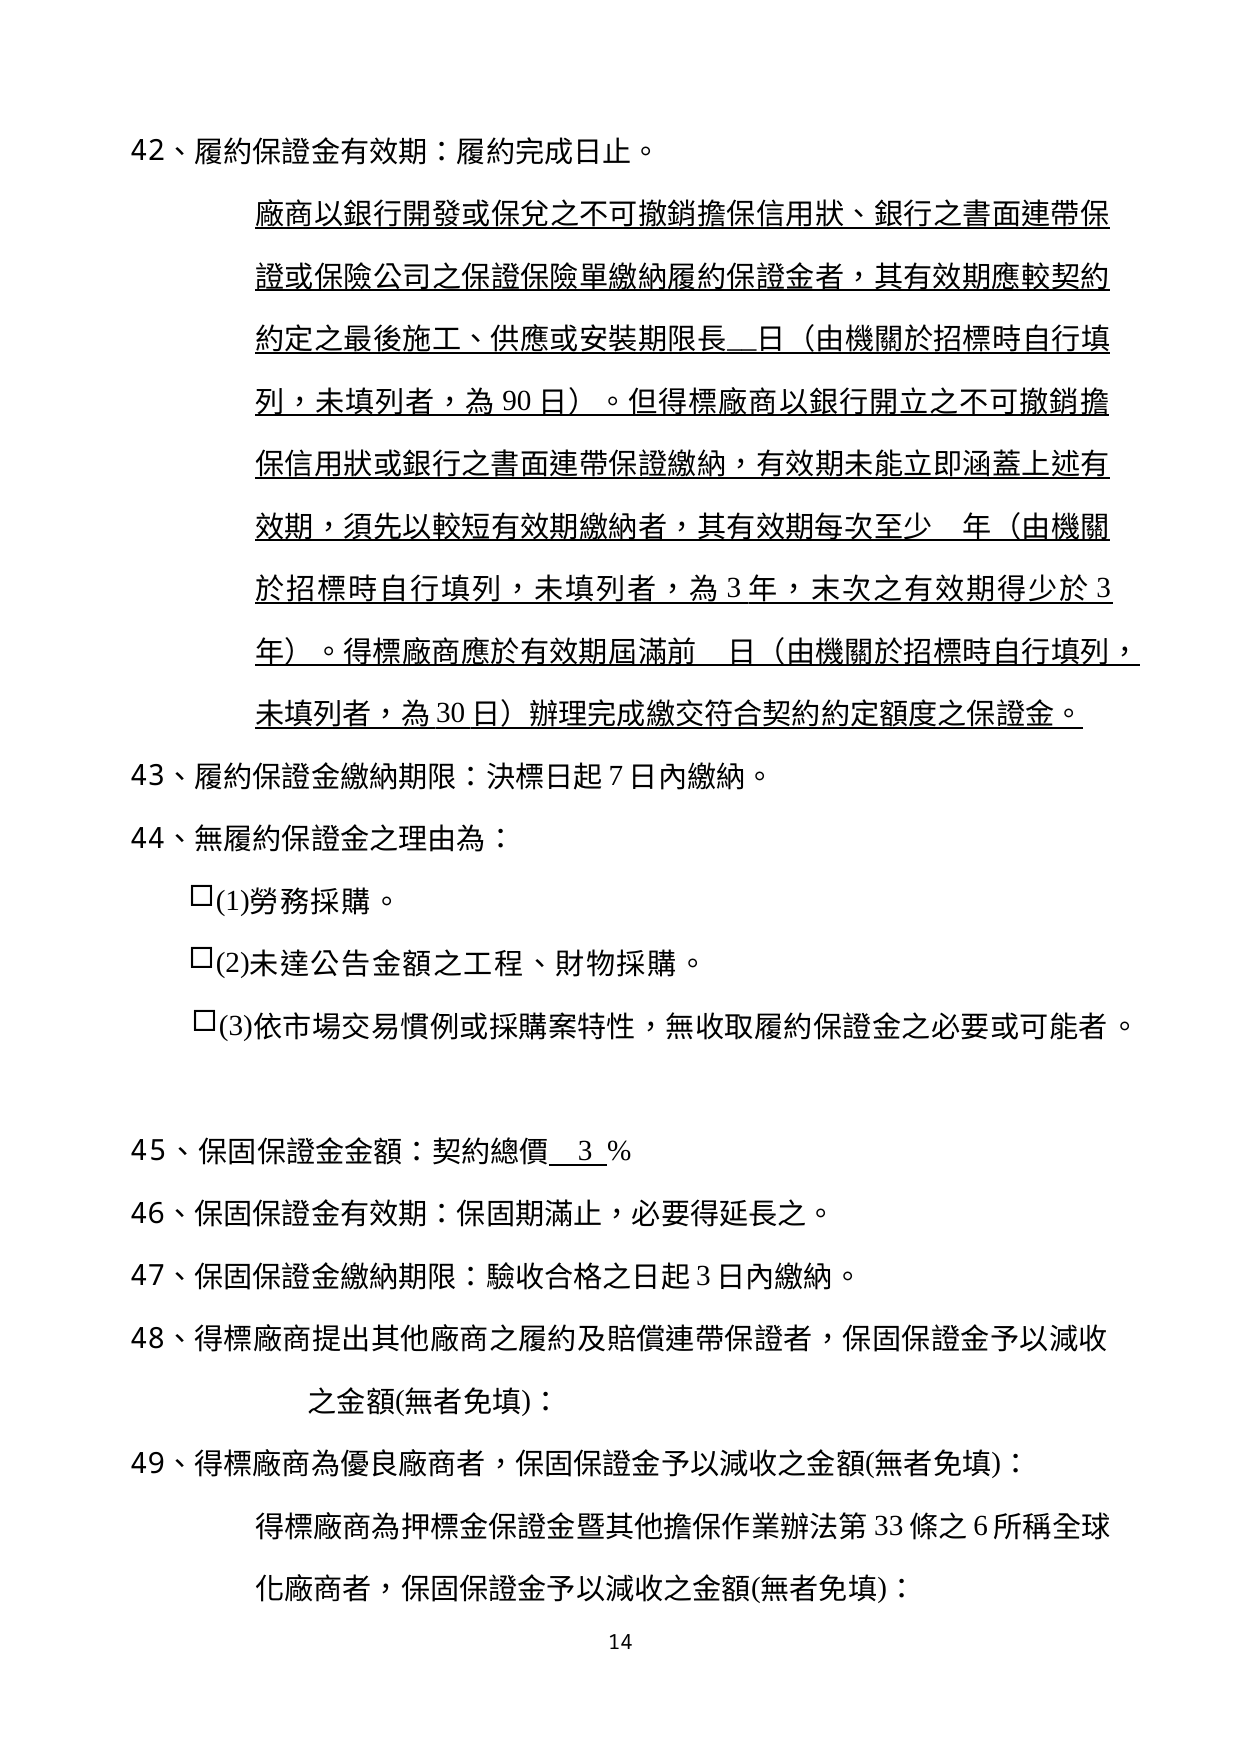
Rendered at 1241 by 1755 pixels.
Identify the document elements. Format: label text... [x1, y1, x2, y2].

text (3)依市場交易慣例或採購案特性，無收取履約保證金之必要或可能者。 [130, 983, 1110, 1108]
text 廠商以銀行開發或保兌之不可撤銷擔保信用狀、銀行之書面連帶保證或保險公司之保證保險單繳納履約保證金者，其有效期應較契約約定之最後施工、供應或安裝期限長__日（由機關於招標時自行填列，未填列者，為90日）。但得標廠商以銀行開立之不可撤銷擔保信用狀或銀行之書面連帶保證繳納，有效期未能立即涵蓋上述有效期，須先以較短有效期繳納者，其有效期每次至少 年（由機關於招標時自行填列，未填列者，為3年，末次之有效期得少於3年）。得標廠商應於有效期屆滿前 日（由機關於招標時自行填列，未填列者，為30日）辦理完成繳交符合契約約定額度之保證金。 [255, 354, 1110, 477]
text (2)未達公告金額之工程、財物採購。 [130, 920, 1110, 983]
text 廠商以銀行開發或保兌之不可撤銷擔保信用狀、銀行之書面連帶保證或保險公司之保證保險單繳納履約保證金者，其有效期應較契約約定之最後施工、供應或安裝期限長__日（由機關於招標時自行填列，未填列者，為90日）。但得標廠商以銀行開立之不可撤銷擔保信用狀或銀行之書面連帶保證繳納，有效期未能立即涵蓋上述有效期，須先以較短有效期繳納者，其有效期每次至少 年（由機關於招標時自行填列，未填列者，為3年，末次之有效期得少於3年）。得標廠商應於有效期屆滿前 日（由機關於招標時自行填列，未填列者，為30日）辦理完成繳交符合契約約定額度之保證金。 [255, 604, 1110, 664]
list 保固保證金繳納期限：驗收合格之日起3日內繳納。 [130, 1233, 1110, 1295]
list 得標廠商為優良廠商者，保固保證金予以減收之金額(無者免填)： [130, 1420, 1110, 1483]
text (1)勞務採購。 [130, 858, 1110, 920]
list 履約保證金有效期：履約完成日止。 [130, 108, 1110, 170]
list 得標廠商提出其他廠商之履約及賠償連帶保證者，保固保證金予以減收之金額(無者免填)： [130, 1295, 1110, 1420]
list 無履約保證金之理由為： [130, 795, 1110, 858]
text 廠商以銀行開發或保兌之不可撤銷擔保信用狀、銀行之書面連帶保證或保險公司之保證保險單繳納履約保證金者，其有效期應較契約約定之最後施工、供應或安裝期限長__日（由機關於招標時自行填列，未填列者，為90日）。但得標廠商以銀行開立之不可撤銷擔保信用狀或銀行之書面連帶保證繳納，有效期未能立即涵蓋上述有效期，須先以較短有效期繳納者，其有效期每次至少 年（由機關於招標時自行填列，未填列者，為3年，末次之有效期得少於3年）。得標廠商應於有效期屆滿前 日（由機關於招標時自行填列，未填列者，為30日）辦理完成繳交符合契約約定額度之保證金。 [255, 479, 1110, 539]
text 廠商以銀行開發或保兌之不可撤銷擔保信用狀、銀行之書面連帶保證或保險公司之保證保險單繳納履約保證金者，其有效期應較契約約定之最後施工、供應或安裝期限長__日（由機關於招標時自行填列，未填列者，為90日）。但得標廠商以銀行開立之不可撤銷擔保信用狀或銀行之書面連帶保證繳納，有效期未能立即涵蓋上述有效期，須先以較短有效期繳納者，其有效期每次至少 年（由機關於招標時自行填列，未填列者，為3年，末次之有效期得少於3年）。得標廠商應於有效期屆滿前 日（由機關於招標時自行填列，未填列者，為30日）辦理完成繳交符合契約約定額度之保證金。 [255, 666, 1110, 733]
text 廠商以銀行開發或保兌之不可撤銷擔保信用狀、銀行之書面連帶保證或保險公司之保證保險單繳納履約保證金者，其有效期應較契約約定之最後施工、供應或安裝期限長__日（由機關於招標時自行填列，未填列者，為90日）。但得標廠商以銀行開立之不可撤銷擔保信用狀或銀行之書面連帶保證繳納，有效期未能立即涵蓋上述有效期，須先以較短有效期繳納者，其有效期每次至少 年（由機關於招標時自行填列，未填列者，為3年，末次之有效期得少於3年）。得標廠商應於有效期屆滿前 日（由機關於招標時自行填列，未填列者，為30日）辦理完成繳交符合契約約定額度之保證金。 [255, 541, 1110, 602]
text 得標廠商為押標金保證金暨其他擔保作業辦法第33條之6所稱全球化廠商者，保固保證金予以減收之金額(無者免填)： [255, 1483, 1110, 1608]
list 保固保證金有效期：保固期滿止，必要得延長之。 [130, 1170, 1110, 1233]
text 廠商以銀行開發或保兌之不可撤銷擔保信用狀、銀行之書面連帶保證或保險公司之保證保險單繳納履約保證金者，其有效期應較契約約定之最後施工、供應或安裝期限長__日（由機關於招標時自行填列，未填列者，為90日）。但得標廠商以銀行開立之不可撤銷擔保信用狀或銀行之書面連帶保證繳納，有效期未能立即涵蓋上述有效期，須先以較短有效期繳納者，其有效期每次至少 年（由機關於招標時自行填列，未填列者，為3年，末次之有效期得少於3年）。得標廠商應於有效期屆滿前 日（由機關於招標時自行填列，未填列者，為30日）辦理完成繳交符合契約約定額度之保證金。 [255, 291, 1110, 352]
list 保固保證金金額：契約總價 3 % [130, 1108, 1110, 1170]
text 廠商以銀行開發或保兌之不可撤銷擔保信用狀、銀行之書面連帶保證或保險公司之保證保險單繳納履約保證金者，其有效期應較契約約定之最後施工、供應或安裝期限長__日（由機關於招標時自行填列，未填列者，為90日）。但得標廠商以銀行開立之不可撤銷擔保信用狀或銀行之書面連帶保證繳納，有效期未能立即涵蓋上述有效期，須先以較短有效期繳納者，其有效期每次至少 年（由機關於招標時自行填列，未填列者，為3年，末次之有效期得少於3年）。得標廠商應於有效期屆滿前 日（由機關於招標時自行填列，未填列者，為30日）辦理完成繳交符合契約約定額度之保證金。 [255, 229, 1110, 289]
list 履約保證金繳納期限：決標日起7日內繳納。 [130, 733, 1110, 795]
text 廠商以銀行開發或保兌之不可撤銷擔保信用狀、銀行之書面連帶保證或保險公司之保證保險單繳納履約保證金者，其有效期應較契約約定之最後施工、供應或安裝期限長__日（由機關於招標時自行填列，未填列者，為90日）。但得標廠商以銀行開立之不可撤銷擔保信用狀或銀行之書面連帶保證繳納，有效期未能立即涵蓋上述有效期，須先以較短有效期繳納者，其有效期每次至少 年（由機關於招標時自行填列，未填列者，為3年，末次之有效期得少於3年）。得標廠商應於有效期屆滿前 日（由機關於招標時自行填列，未填列者，為30日）辦理完成繳交符合契約約定額度之保證金。 [255, 170, 1110, 227]
